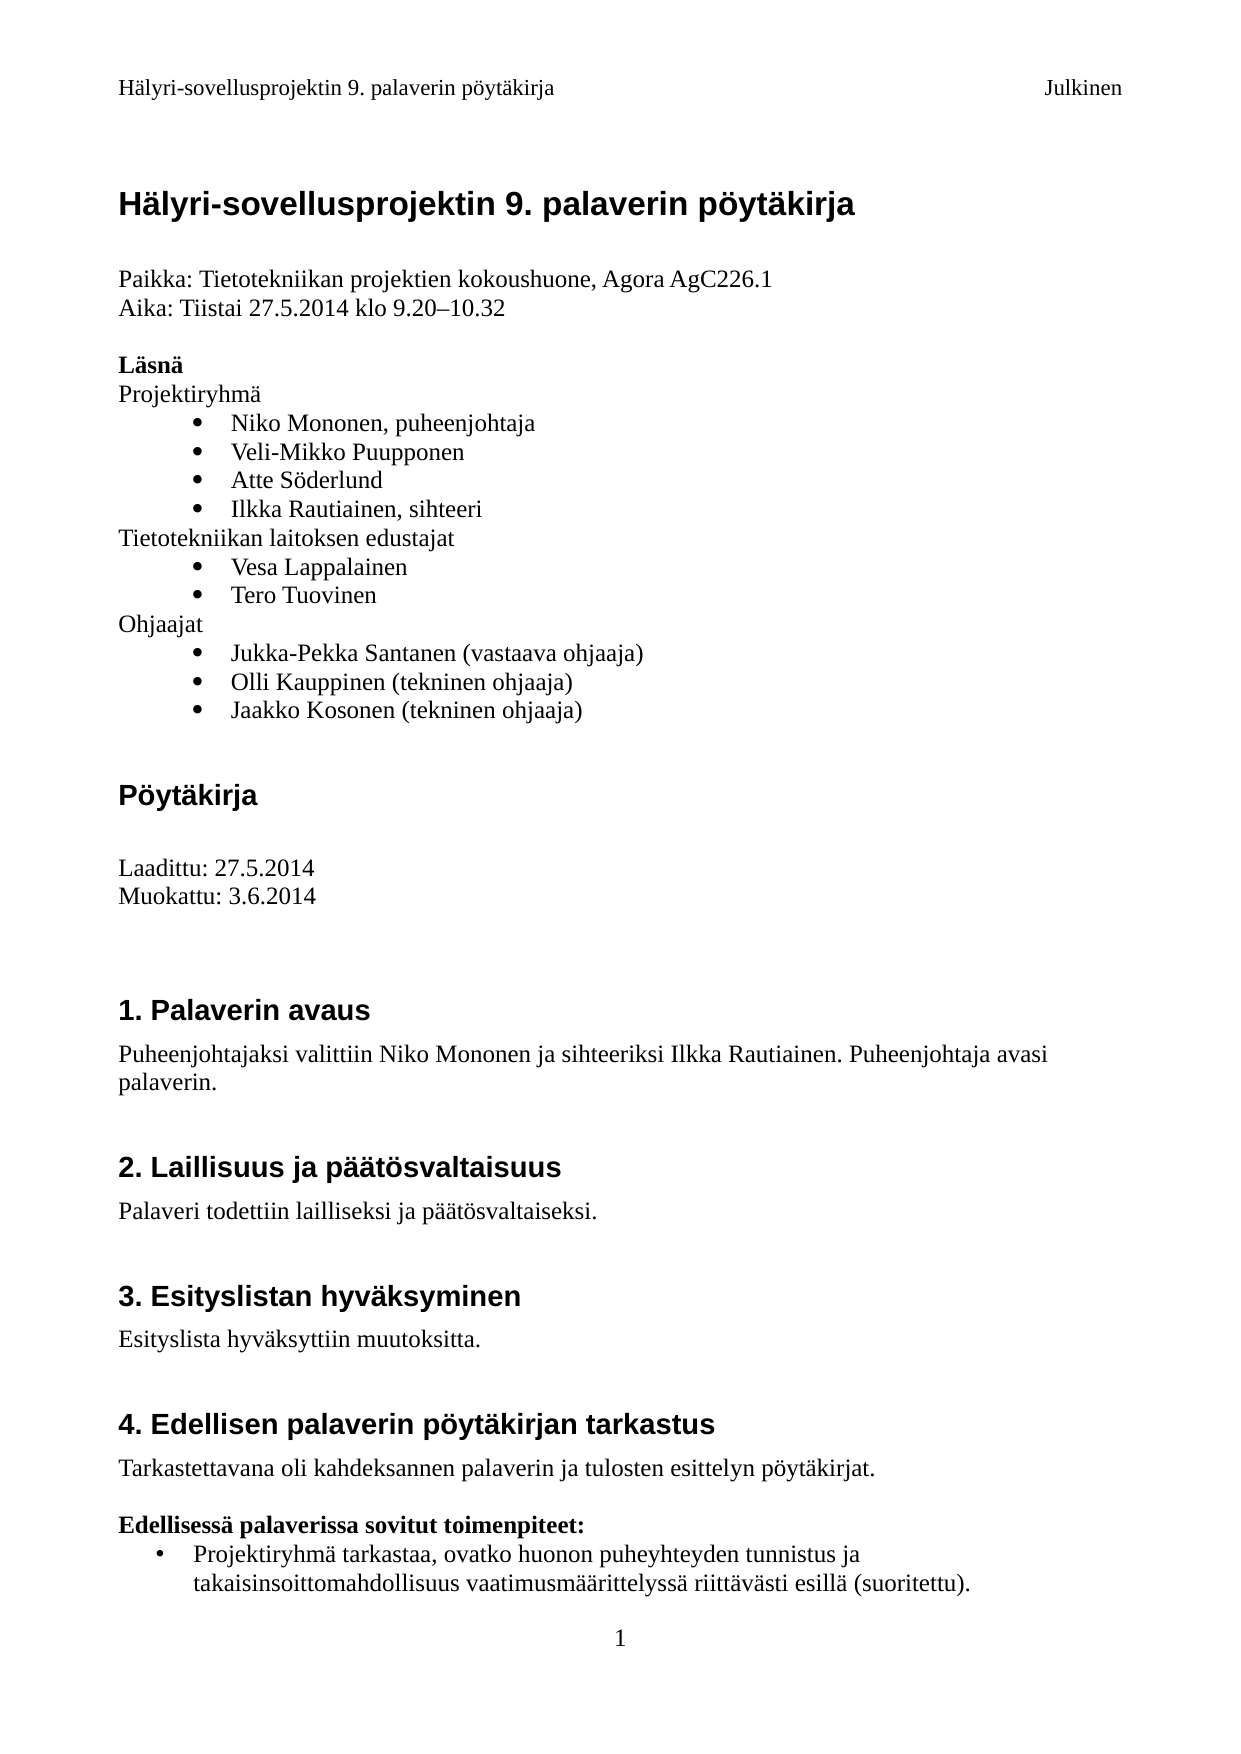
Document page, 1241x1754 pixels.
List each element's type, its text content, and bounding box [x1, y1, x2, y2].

text Ohjaajat [118, 609, 1122, 638]
text Palaveri todettiin lailliseksi ja päätösvaltaiseksi. [118, 1196, 1122, 1225]
text Muokattu: 3.6.2014 [118, 881, 1122, 910]
subtitle 3. Esityslistan hyväksyminen [118, 1278, 1122, 1312]
list Niko Mononen, puheenjohtaja [193, 408, 1122, 437]
list Ilkka Rautiainen, sihteeri [193, 494, 1122, 523]
subtitle 1. Palaverin avaus [118, 993, 1122, 1026]
list Jaakko Kosonen (tekninen ohjaaja) [193, 695, 1122, 724]
list Atte Söderlund [193, 465, 1122, 494]
text Projektiryhmä [118, 379, 1122, 408]
list Tero Tuovinen [193, 580, 1122, 609]
text Esityslista hyväksyttiin muutoksitta. [118, 1324, 1122, 1353]
text Edellisessä palaverissa sovitut toimenpiteet: [118, 1511, 1122, 1539]
text Läsnä [118, 350, 1122, 379]
text Paikka: Tietotekniikan projektien kokoushuone, Agora AgC226.1 [118, 264, 1122, 293]
list Vesa Lappalainen [193, 552, 1122, 580]
subtitle 4. Edellisen palaverin pöytäkirjan tarkastus [118, 1407, 1122, 1441]
text Tietotekniikan laitoksen edustajat [118, 523, 1122, 552]
subtitle Hälyri-sovellusprojektin 9. palaverin pöytäkirja [118, 184, 1122, 223]
list Projektiryhmä tarkastaa, ovatko huonon puheyhteyden tunnistus ja takaisinsoittomahdollisuus vaatimusmäärittelyssä riittävästi esillä (suoritettu). [156, 1539, 1122, 1597]
text Laadittu: 27.5.2014 [118, 853, 1122, 881]
list Veli-Mikko Puupponen [193, 437, 1122, 465]
subtitle 2. Laillisuus ja päätösvaltaisuus [118, 1150, 1122, 1183]
text Tarkastettavana oli kahdeksannen palaverin ja tulosten esittelyn pöytäkirjat. [118, 1453, 1122, 1482]
text Puheenjohtajaksi valittiin Niko Mononen ja sihteeriksi Ilkka Rautiainen. Puheenjohtaja avasi palaverin. [118, 1039, 1122, 1096]
text Aika: Tiistai 27.5.2014 klo 9.20–10.32 [118, 293, 1122, 322]
list Olli Kauppinen (tekninen ohjaaja) [193, 667, 1122, 695]
list Jukka-Pekka Santanen (vastaava ohjaaja) [193, 638, 1122, 667]
subtitle Pöytäkirja [118, 778, 1122, 811]
